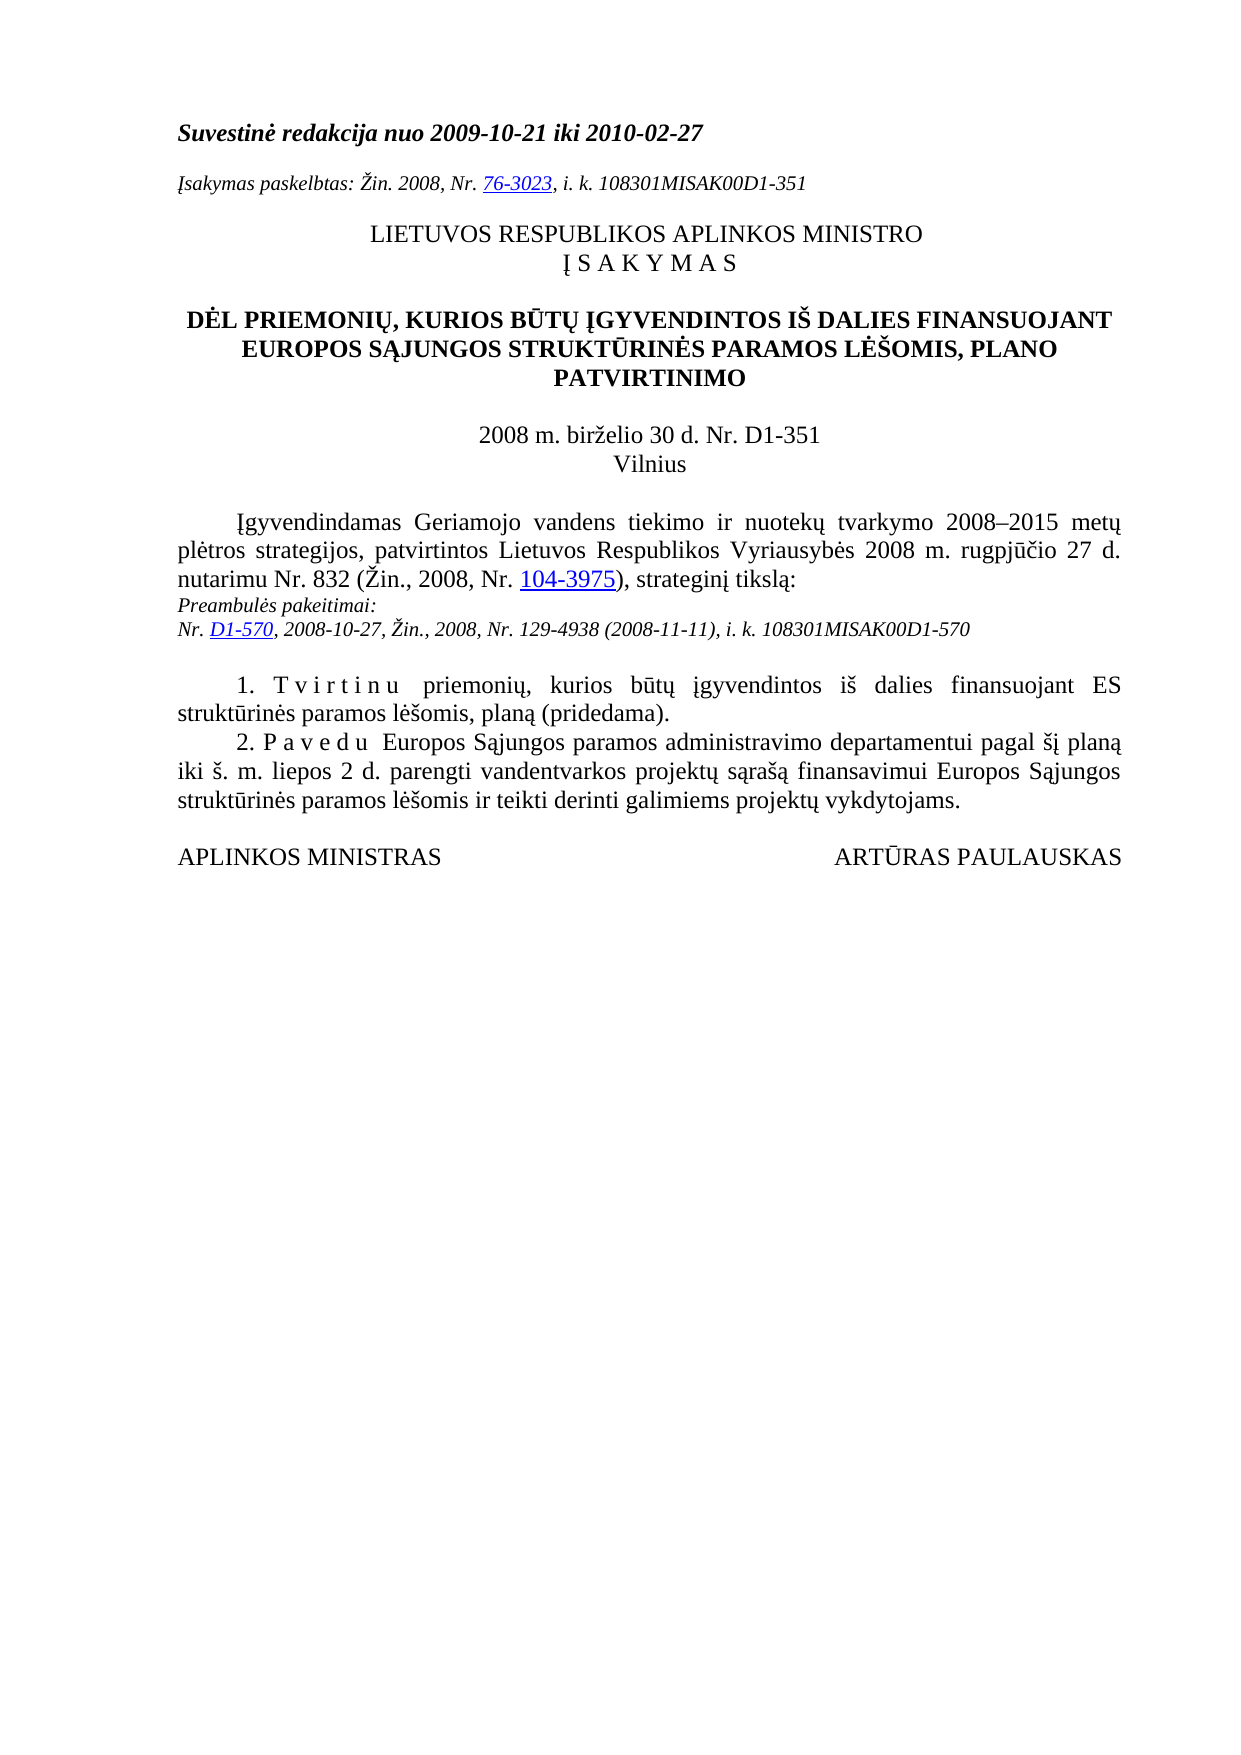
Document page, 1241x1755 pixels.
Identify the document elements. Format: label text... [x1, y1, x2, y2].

text DĖL PRIEMONIŲ, KURIOS BŪTŲ ĮGYVENDINTOS IŠ DALIES FINANSUOJANT EUROPOS SĄJUNGOS STRUKTŪRINĖS PARAMOS LĖŠOMIS, PLANO PATVIRTINIMO [177, 305, 1122, 392]
text 2. Pavedu Europos Sąjungos paramos administravimo departamentui pagal šį planą iki š. m. liepos 2 d. parengti vandentvarkos projektų sąrašą finansavimui Europos Sąjungos struktūrinės paramos lėšomis ir teikti derinti galimiems projektų vykdytojams. [177, 727, 1122, 813]
text Įsakymas paskelbtas: Žin. 2008, Nr. 76-3023, i. k. 108301MISAK00D1-351 [177, 171, 1122, 195]
text APLINKOS MINISTRAS ARTŪRAS PAULAUSKAS [177, 842, 1122, 871]
text Įgyvendindamas Geriamojo vandens tiekimo ir nuotekų tvarkymo 2008–2015 metų plėtros strategijos, patvirtintos Lietuvos Respublikos Vyriausybės 2008 m. rugpjūčio 27 d. nutarimu Nr. 832 (Žin., 2008, Nr. 104-3975), strateginį tikslą: [177, 507, 1122, 593]
text Nr. D1-570, 2008-10-27, Žin., 2008, Nr. 129-4938 (2008-11-11), i. k. 108301MISAK00D1-570 [177, 617, 1122, 641]
text 1. Tvirtinu priemonių, kurios būtų įgyvendintos iš dalies finansuojant ES struktūrinės paramos lėšomis, planą (pridedama). [177, 670, 1122, 727]
text Suvestinė redakcija nuo 2009-10-21 iki 2010-02-27 [177, 118, 1122, 147]
text ĮSAKYMAS [177, 248, 1122, 277]
text Preambulės pakeitimai: [177, 593, 1122, 617]
text 2008 m. birželio 30 d. Nr. D1-351 [177, 420, 1122, 449]
text Vilnius [177, 449, 1122, 478]
text LIETUVOS RESPUBLIKOS APLINKOS MINISTRO [177, 219, 1122, 248]
